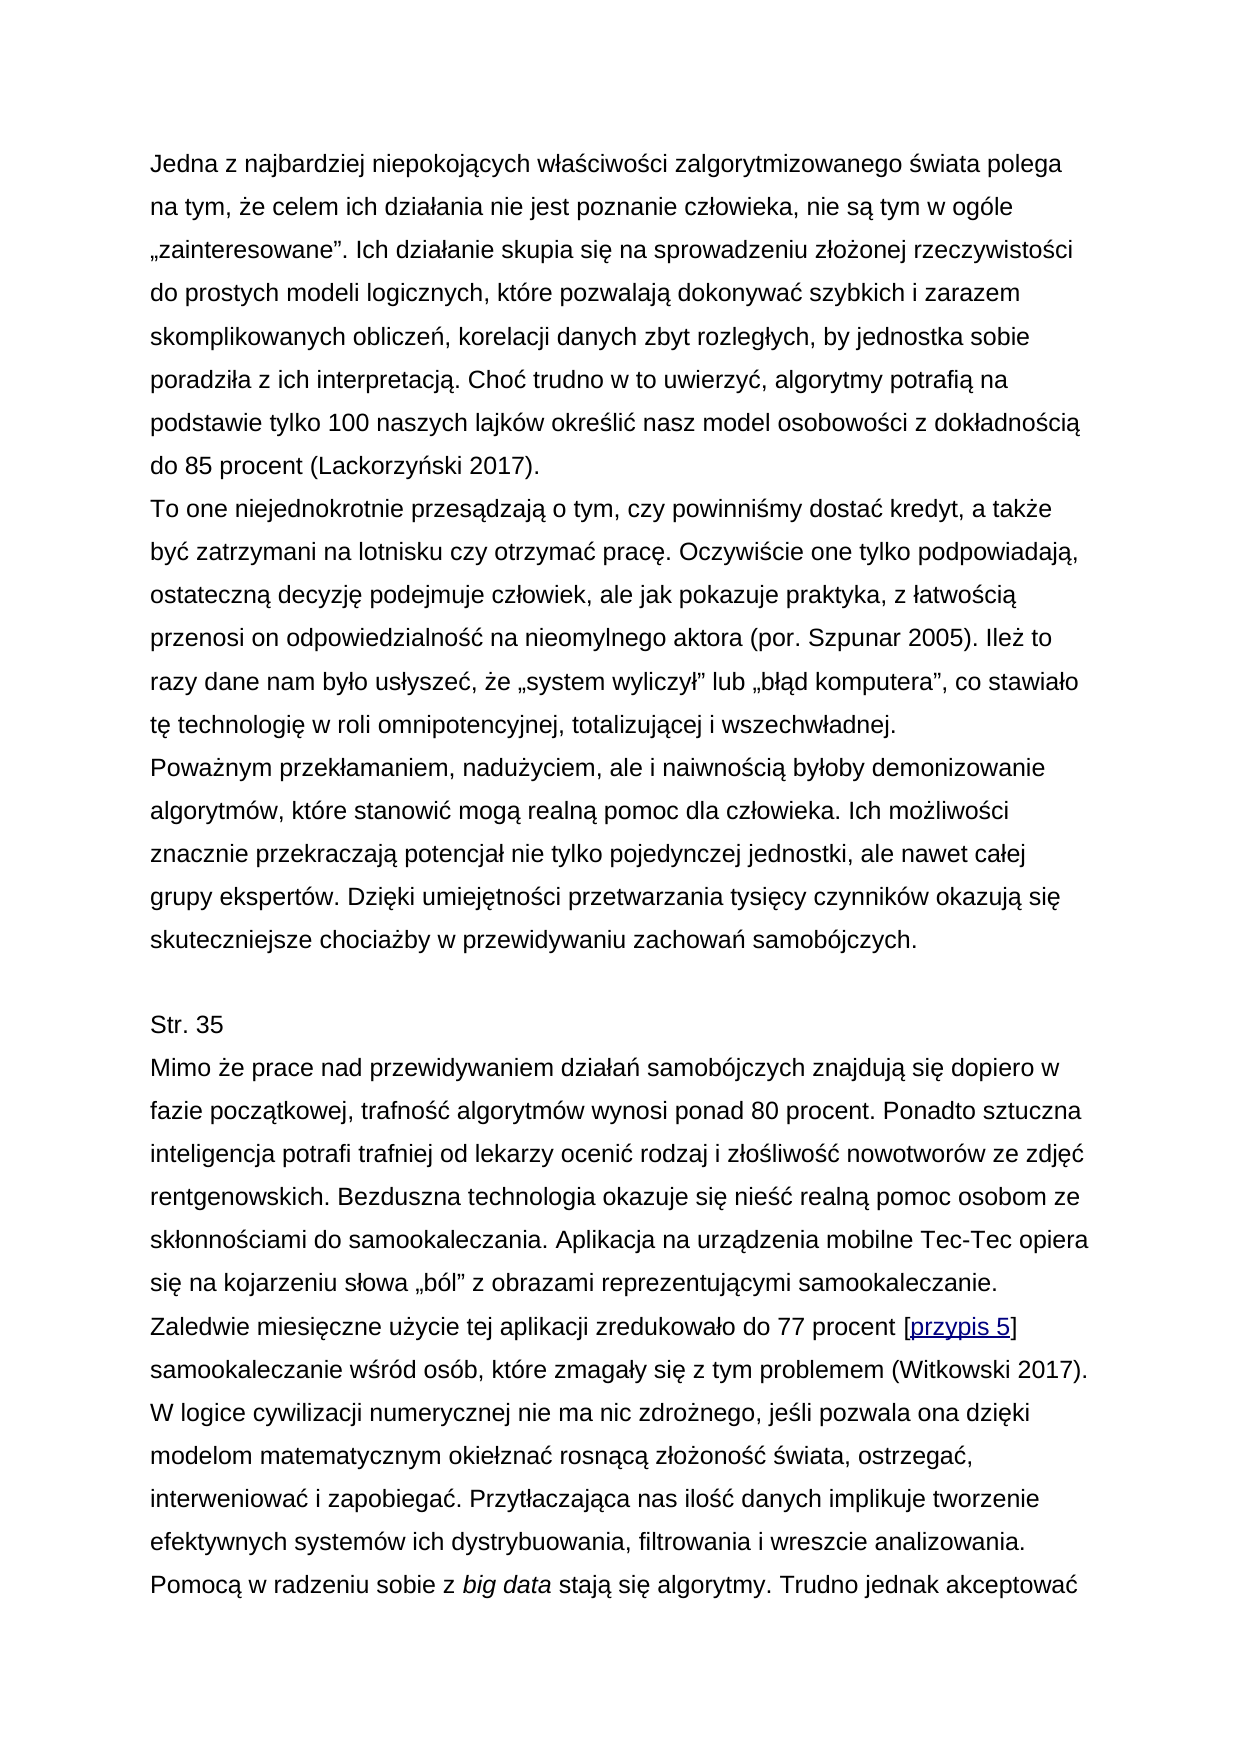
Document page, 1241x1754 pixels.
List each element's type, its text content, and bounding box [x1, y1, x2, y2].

text W logice cywilizacji numerycznej nie ma nic zdrożnego, jeśli pozwala ona dzięki modelom matematycznym okiełznać rosnącą złożoność świata, ostrzegać, interweniować i zapobiegać. Przytłaczająca nas ilość danych implikuje tworzenie efektywnych systemów ich dystrybuowania, filtrowania i wreszcie analizowania. Pomocą w radzeniu sobie z big data stają się algorytmy. Trudno jednak akceptować [150, 1398, 1091, 1599]
text Mimo że prace nad przewidywaniem działań samobójczych znajdują się dopiero w fazie początkowej, trafność algorytmów wynosi ponad 80 procent. Ponadto sztuczna inteligencja potrafi trafniej od lekarzy ocenić rodzaj i złośliwość nowotworów ze zdjęć rentgenowskich. Bezduszna technologia okazuje się nieść realną pomoc osobom ze skłonnościami do samookaleczania. Aplikacja na urządzenia mobilne Tec-Tec opiera się na kojarzeniu słowa „ból” z obrazami reprezentującymi samookaleczanie. Zaledwie miesięczne użycie tej aplikacji zredukowało do 77 procent [przypis 5] samookaleczanie wśród osób, które zmagały się z tym problemem (Witkowski 2017). [150, 1053, 1091, 1383]
text Jedna z najbardziej niepokojących właściwości zalgorytmizowanego świata polega na tym, że celem ich działania nie jest poznanie człowieka, nie są tym w ogóle „zainteresowane”. Ich działanie skupia się na sprowadzeniu złożonej rzeczywistości do prostych modeli logicznych, które pozwalają dokonywać szybkich i zarazem skomplikowanych obliczeń, korelacji danych zbyt rozległych, by jednostka sobie poradziła z ich interpretacją. Choć trudno w to uwierzyć, algorytmy potrafią na podstawie tylko 100 naszych lajków określić nasz model osobowości z dokładnością do 85 procent (Lackorzyński 2017). [150, 149, 1091, 479]
text Poważnym przekłamaniem, nadużyciem, ale i naiwnością byłoby demonizowanie algorytmów, które stanowić mogą realną pomoc dla człowieka. Ich możliwości znacznie przekraczają potencjał nie tylko pojedynczej jednostki, ale nawet całej grupy ekspertów. Dzięki umiejętności przetwarzania tysięcy czynników okazują się skuteczniejsze chociażby w przewidywaniu zachowań samobójczych. [150, 753, 1091, 954]
text To one niejednokrotnie przesądzają o tym, czy powinniśmy dostać kredyt, a także być zatrzymani na lotnisku czy otrzymać pracę. Oczywiście one tylko podpowiadają, ostateczną decyzję podejmuje człowiek, ale jak pokazuje praktyka, z łatwością przenosi on odpowiedzialność na nieomylnego aktora (por. Szpunar 2005). Ileż to razy dane nam było usłyszeć, że „system wyliczył” lub „błąd komputera”, co stawiało tę technologię w roli omnipotencyjnej, totalizującej i wszechwładnej. [150, 494, 1091, 738]
text Str. 35 [150, 1010, 1091, 1038]
